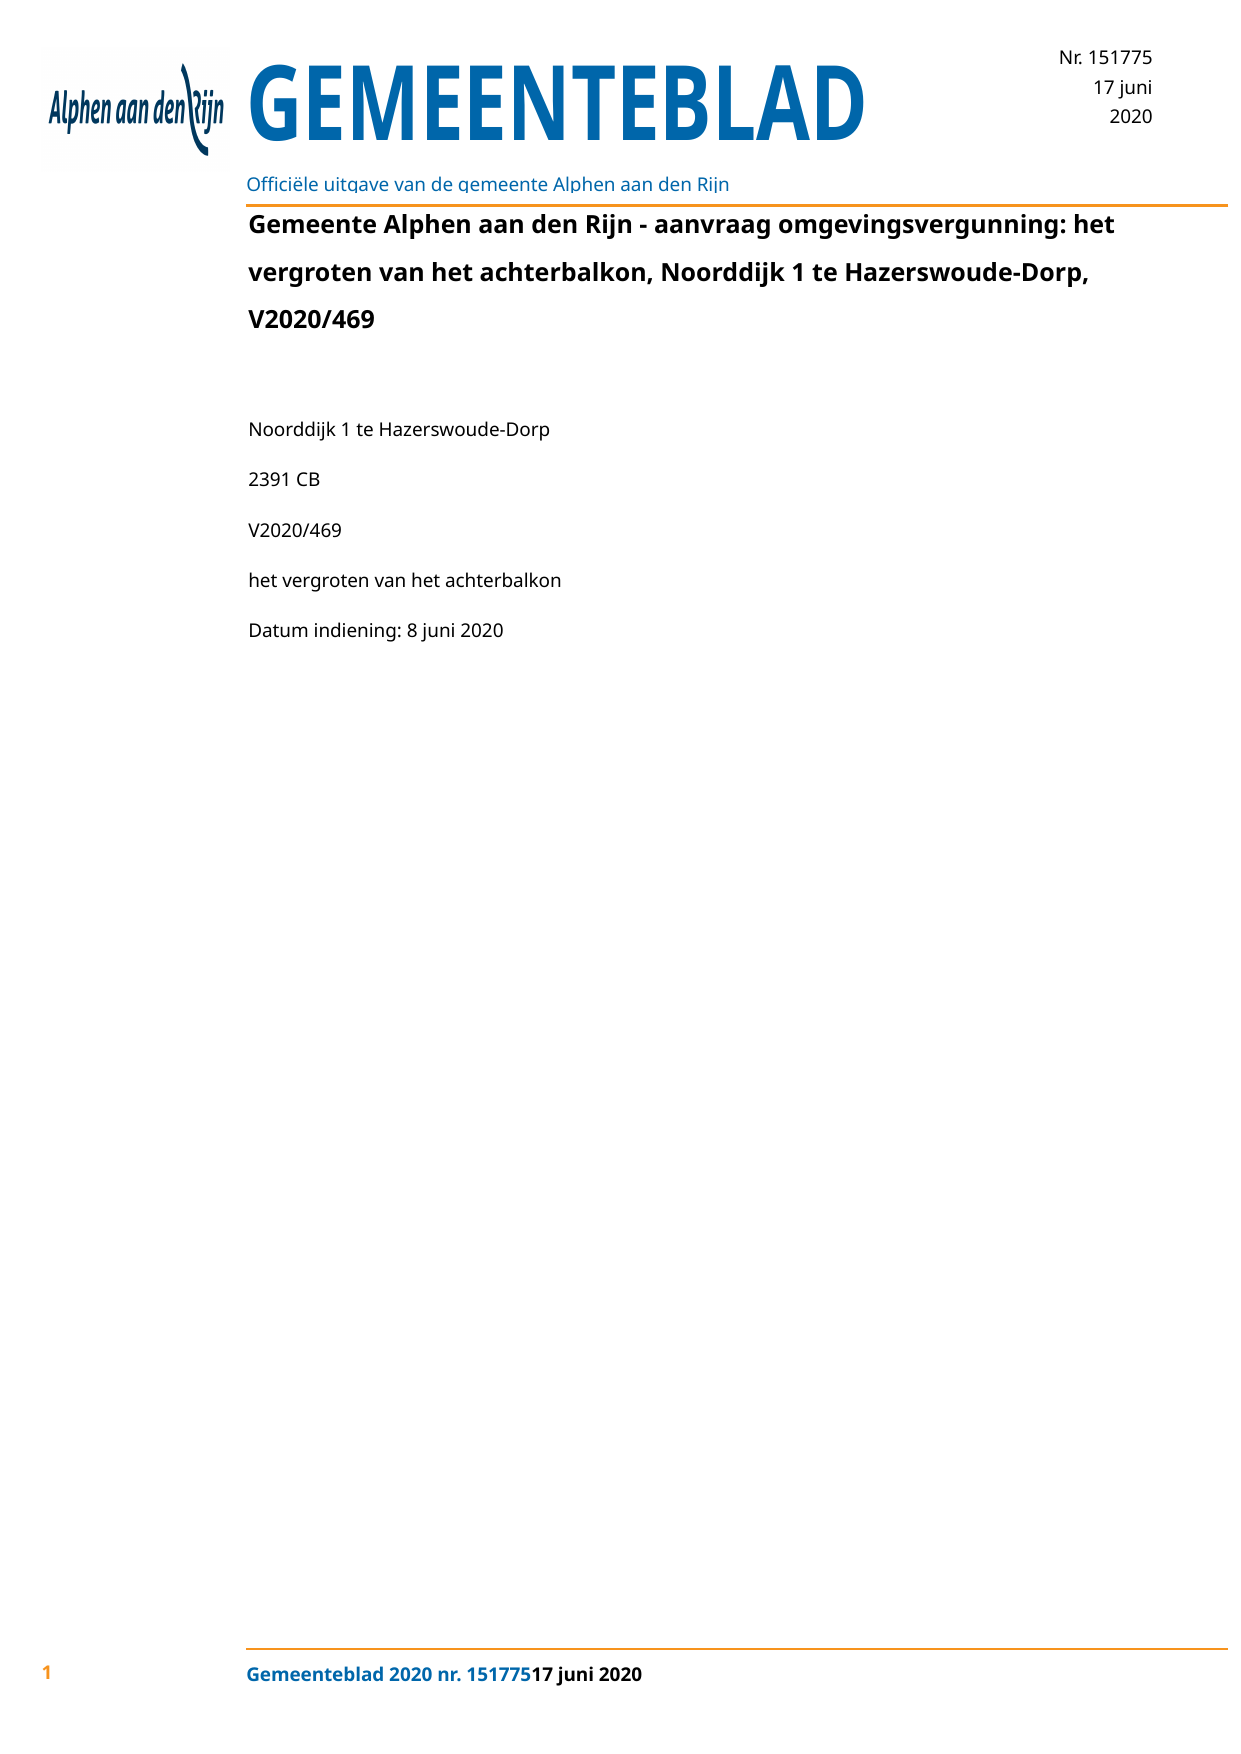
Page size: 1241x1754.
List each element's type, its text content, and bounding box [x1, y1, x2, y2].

text Gemeente Alphen aan den Rijn - aanvraag omgevingsvergunning: het vergroten van het achterbalkon, Noorddijk 1 te Hazerswoude-Dorp, V2020/469 [248, 207, 1152, 336]
text 2391 CB [248, 466, 1152, 492]
picture [41, 47, 231, 172]
text Noorddijk 1 te Hazerswoude-Dorp [248, 416, 1152, 442]
text Datum indiening: 8 juni 2020 [248, 618, 1152, 643]
text het vergroten van het achterbalkon [248, 567, 1152, 593]
text V2020/469 [248, 517, 1152, 542]
